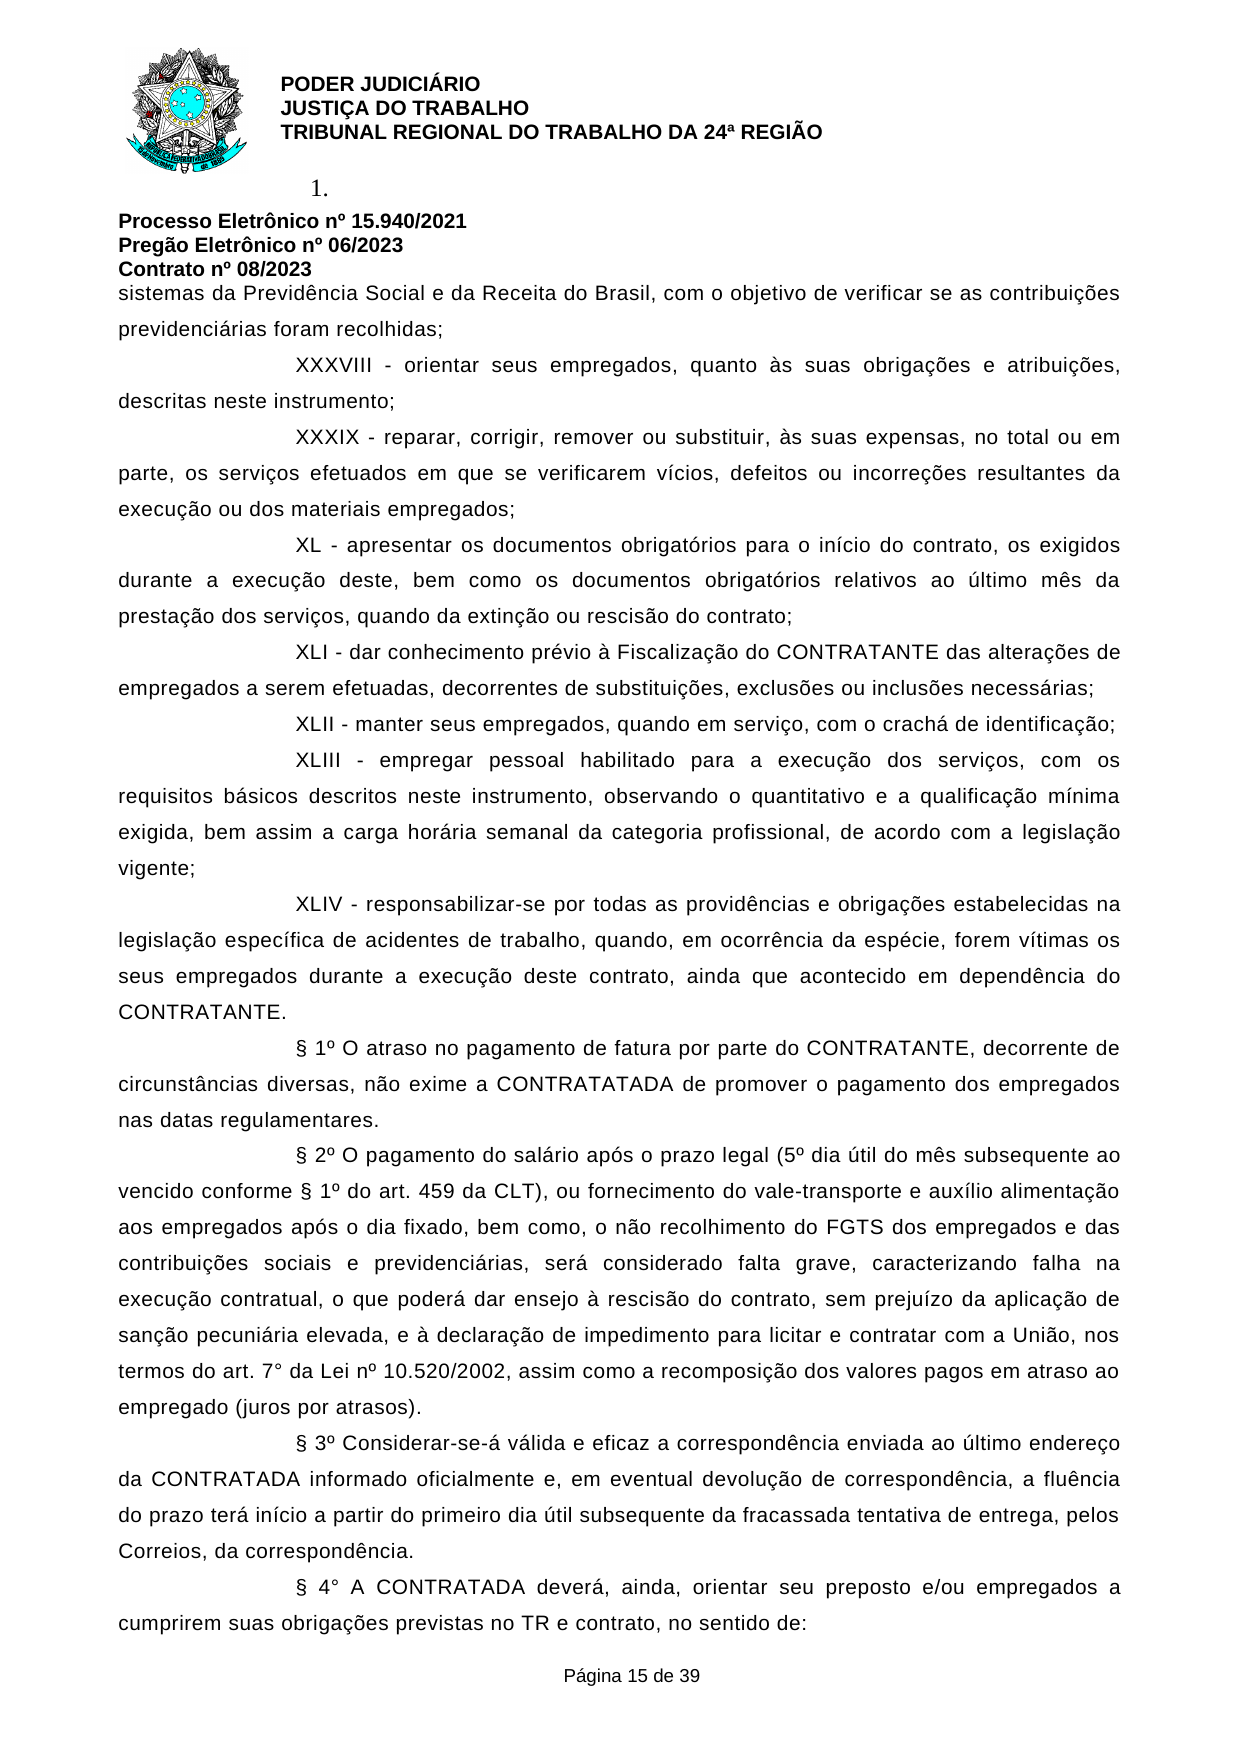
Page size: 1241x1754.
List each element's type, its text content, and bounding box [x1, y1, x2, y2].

text § 4° A CONTRATADA deverá, ainda, orientar seu preposto e/ou empregados a cumprirem suas obrigações previstas no TR e contrato, no sentido de: [118, 1574, 1122, 1634]
text XL - apresentar os documentos obrigatórios para o início do contrato, os exigidos durante a execução deste, bem como os documentos obrigatórios relativos ao último mês da prestação dos serviços, quando da extinção ou rescisão do contrato; [118, 532, 1122, 628]
text XLIV - responsabilizar-se por todas as providências e obrigações estabelecidas na legislação específica de acidentes de trabalho, quando, em ocorrência da espécie, forem vítimas os seus empregados durante a execução deste contrato, ainda que acontecido em dependência do CONTRATANTE. [118, 892, 1122, 1023]
text XLIII - empregar pessoal habilitado para a execução dos serviços, com os requisitos básicos descritos neste instrumento, observando o quantitativo e a qualificação mínima exigida, bem assim a carga horária semanal da categoria profissional, de acordo com a legislação vigente; [118, 748, 1122, 880]
text XLI - dar conhecimento prévio à Fiscalização do CONTRATANTE das alterações de empregados a serem efetuadas, decorrentes de substituições, exclusões ou inclusões necessárias; [118, 640, 1122, 700]
text XLII - manter seus empregados, quando em serviço, com o crachá de identificação; [118, 712, 1122, 736]
text § 1º O atraso no pagamento de fatura por parte do CONTRATANTE, decorrente de circunstâncias diversas, não exime a CONTRATATADA de promover o pagamento dos empregados nas datas regulamentares. [118, 1036, 1122, 1131]
text § 3º Considerar-se-á válida e eficaz a correspondência enviada ao último endereço da CONTRATADA informado oficialmente e, em eventual devolução de correspondência, a fluência do prazo terá início a partir do primeiro dia útil subsequente da fracassada tentativa de entrega, pelos Correios, da correspondência. [118, 1431, 1122, 1563]
text XXXVIII - orientar seus empregados, quanto às suas obrigações e atribuições, descritas neste instrumento; [118, 353, 1122, 413]
text XXXIX - reparar, corrigir, remover ou substituir, às suas expensas, no total ou em parte, os serviços efetuados em que se verificarem vícios, defeitos ou incorreções resultantes da execução ou dos materiais empregados; [118, 424, 1122, 520]
text sistemas da Previdência Social e da Receita do Brasil, com o objetivo de verificar se as contribuições previdenciárias foram recolhidas; [118, 281, 1122, 341]
text § 2º O pagamento do salário após o prazo legal (5º dia útil do mês subsequente ao vencido conforme § 1º do art. 459 da CLT), ou fornecimento do vale-transporte e auxílio alimentação aos empregados após o dia fixado, bem como, o não recolhimento do FGTS dos empregados e das contribuições sociais e previdenciárias, será considerado falta grave, caracterizando falha na execução contratual, o que poderá dar ensejo à rescisão do contrato, sem prejuízo da aplicação de sanção pecuniária elevada, e à declaração de impedimento para licitar e contratar com a União, nos termos do art. 7° da Lei nº 10.520/2002, assim como a recomposição dos valores pagos em atraso ao empregado (juros por atrasos). [118, 1143, 1122, 1419]
